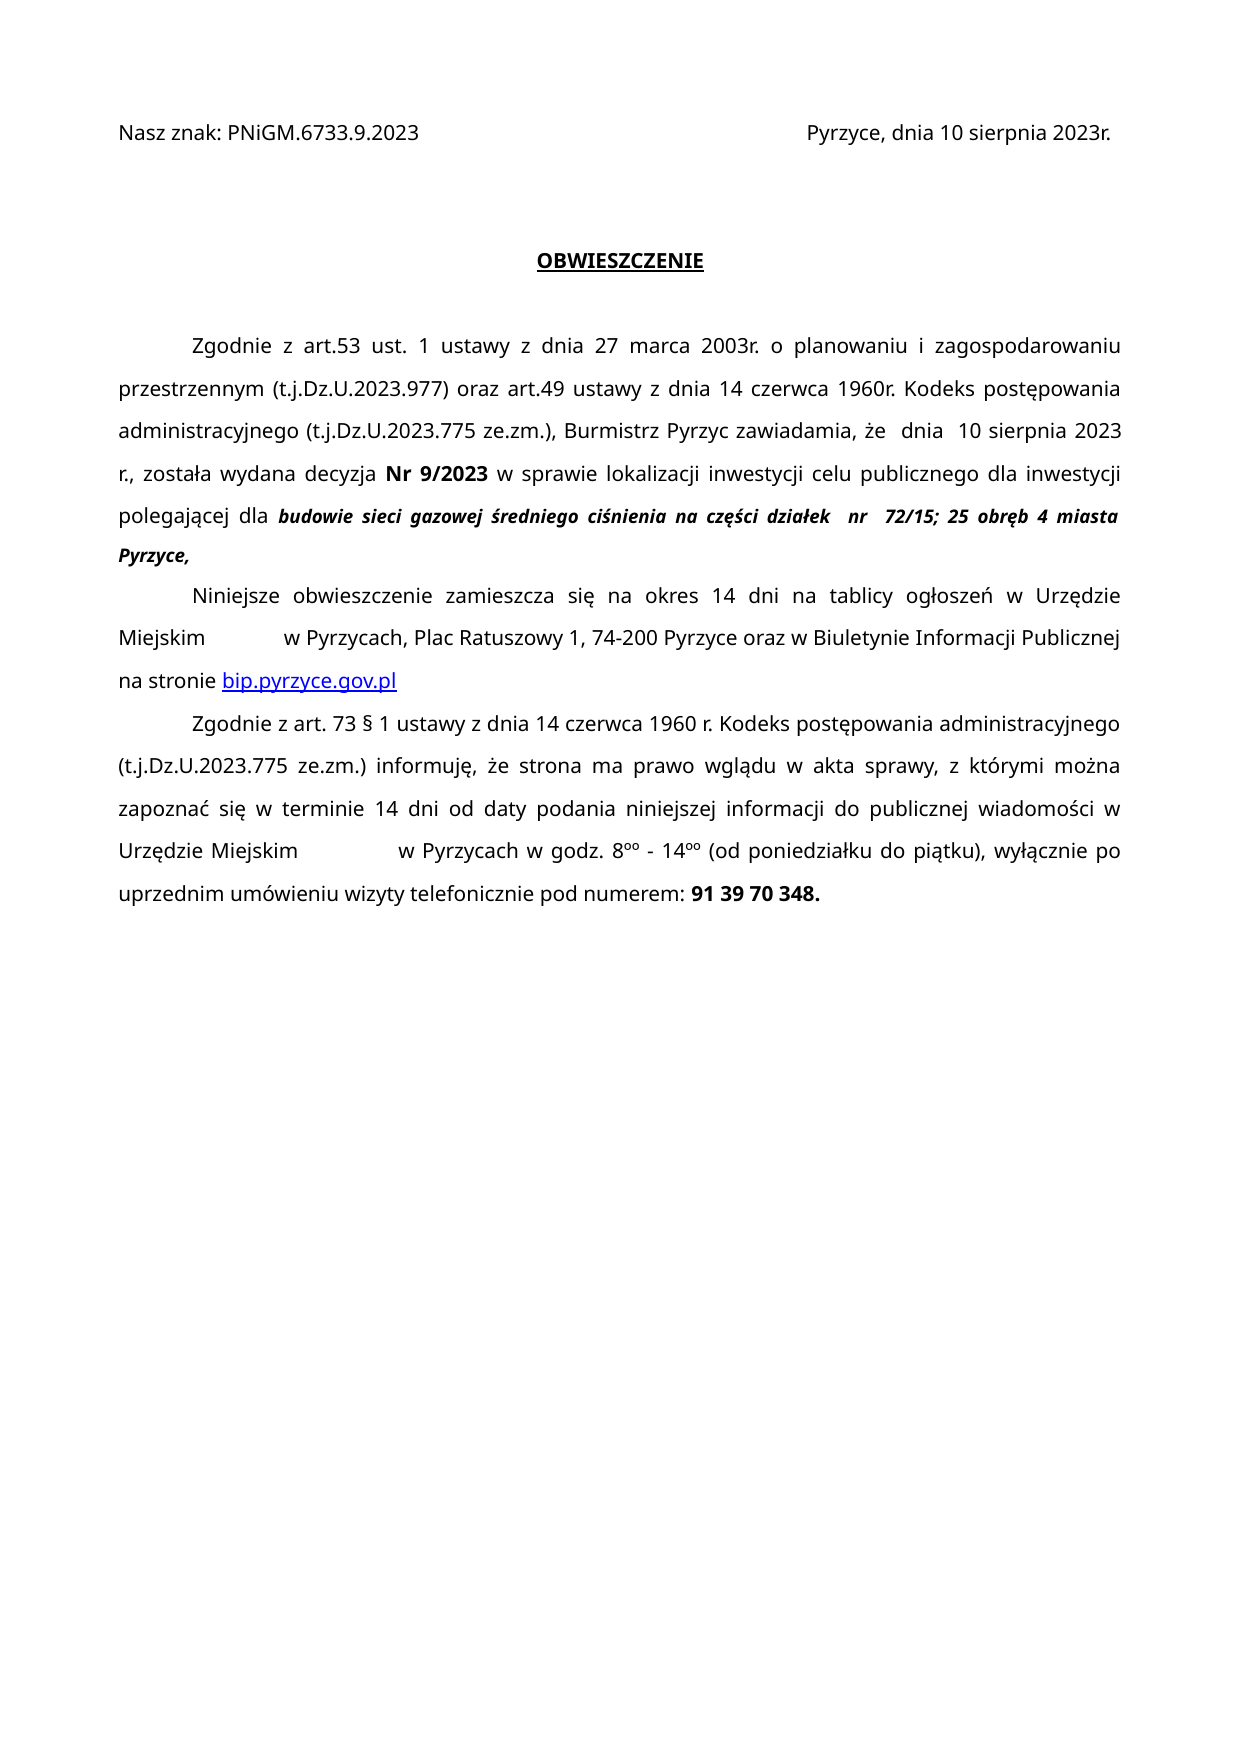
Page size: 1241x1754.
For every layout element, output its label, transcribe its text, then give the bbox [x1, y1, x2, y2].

text Zgodnie z art. 73 § 1 ustawy z dnia 14 czerwca 1960 r. Kodeks postępowania administracyjnego (t.j.Dz.U.2023.775 ze.zm.) informuję, że strona ma prawo wglądu w akta sprawy, z którymi można zapoznać się w terminie 14 dni od daty podania niniejszej informacji do publicznej wiadomości w Urzędzie Miejskim w Pyrzycach w godz. 8ºº - 14ºº (od poniedziałku do piątku), wyłącznie po uprzednim umówieniu wizyty telefonicznie pod numerem: 91 39 70 348. [118, 709, 1122, 908]
text Nasz znak: PNiGM.6733.9.2023 Pyrzyce, dnia 10 sierpnia 2023r. [118, 118, 1122, 147]
text OBWIESZCZENIE [118, 246, 1122, 274]
text Zgodnie z art.53 ust. 1 ustawy z dnia 27 marca 2003r. o planowaniu i zagospodarowaniu przestrzennym (t.j.Dz.U.2023.977) oraz art.49 ustawy z dnia 14 czerwca 1960r. Kodeks postępowania administracyjnego (t.j.Dz.U.2023.775 ze.zm.), Burmistrz Pyrzyc zawiadamia, że dnia 10 sierpnia 2023 r., została wydana decyzja Nr 9/2023 w sprawie lokalizacji inwestycji celu publicznego dla inwestycji polegającej dla budowie sieci gazowej średniego ciśnienia na części działek nr 72/15; 25 obręb 4 miasta Pyrzyce, [118, 331, 1122, 568]
text Niniejsze obwieszczenie zamieszcza się na okres 14 dni na tablicy ogłoszeń w Urzędzie Miejskim w Pyrzycach, Plac Ratuszowy 1, 74-200 Pyrzyce oraz w Biuletynie Informacji Publicznej na stronie bip.pyrzyce.gov.pl [118, 581, 1122, 694]
